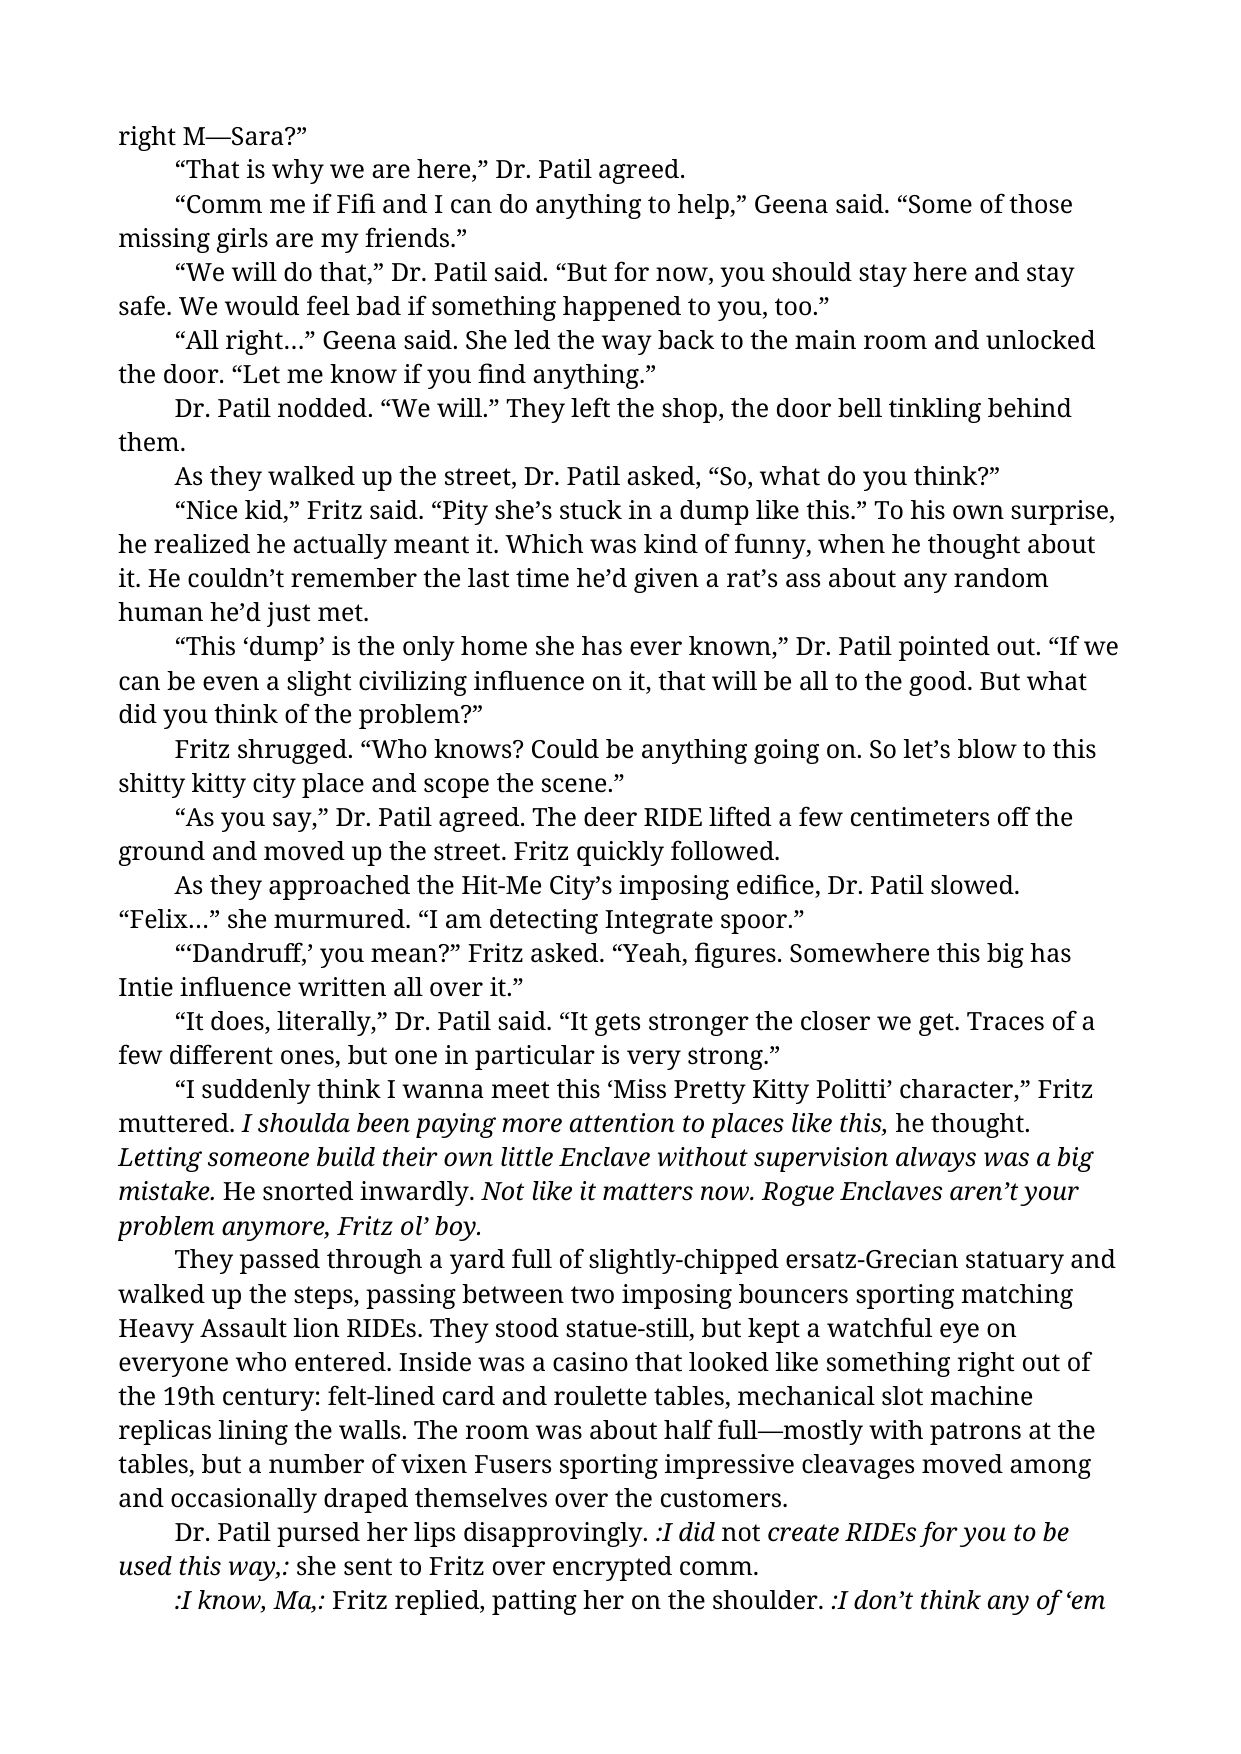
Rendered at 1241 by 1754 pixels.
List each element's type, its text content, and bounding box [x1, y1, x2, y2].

text As they approached the Hit-Me City’s imposing edifice, Dr. Patil slowed. “Felix…” she murmured. “I am detecting Integrate spoor.” [118, 867, 1122, 936]
text “‘Dandruff,’ you mean?” Fritz asked. “Yeah, figures. Somewhere this big has Intie influence written all over it.” [118, 936, 1122, 1004]
text “It does, literally,” Dr. Patil said. “It gets stronger the closer we get. Traces of a few different ones, but one in particular is very strong.” [118, 1004, 1122, 1072]
text As they walked up the street, Dr. Patil asked, “So, what do you think?” [118, 459, 1122, 493]
text right M—Sara?” [118, 118, 1122, 152]
text Fritz shrugged. “Who knows? Could be anything going on. So let’s blow to this shitty kitty city place and scope the scene.” [118, 731, 1122, 799]
text “That is why we are here,” Dr. Patil agreed. [118, 152, 1122, 186]
text “We will do that,” Dr. Patil said. “But for now, you should stay here and stay safe. We would feel bad if something happened to you, too.” [118, 254, 1122, 322]
text “Comm me if Fifi and I can do anything to help,” Geena said. “Some of those missing girls are my friends.” [118, 186, 1122, 254]
text “This ‘dump’ is the only home she has ever known,” Dr. Patil pointed out. “If we can be even a slight civilizing influence on it, that will be all to the good. But what did you think of the problem?” [118, 629, 1122, 731]
text Dr. Patil nodded. “We will.” They left the shop, the door bell tinkling behind them. [118, 391, 1122, 459]
text “Nice kid,” Fritz said. “Pity she’s stuck in a dump like this.” To his own surprise, he realized he actually meant it. Which was kind of funny, when he thought about it. He couldn’t remember the last time he’d given a rat’s ass about any random human he’d just met. [118, 493, 1122, 629]
text “As you say,” Dr. Patil agreed. The deer RIDE lifted a few centimeters off the ground and moved up the street. Fritz quickly followed. [118, 799, 1122, 867]
text :I know, Ma,: Fritz replied, patting her on the shoulder. :I don’t think any of ‘em [118, 1583, 1122, 1617]
text Dr. Patil pursed her lips disapprovingly. :I did not create RIDEs for you to be used this way,: she sent to Fritz over encrypted comm. [118, 1515, 1122, 1583]
text They passed through a yard full of slightly-chipped ersatz-Grecian statuary and walked up the steps, passing between two imposing bouncers sporting matching Heavy Assault lion RIDEs. They stood statue-still, but kept a watchful eye on everyone who entered. Inside was a casino that looked like something right out of the 19th century: felt-lined card and roulette tables, mechanical slot machine replicas lining the walls. The room was about half full—mostly with patrons at the tables, but a number of vixen Fusers sporting impressive cleavages moved among and occasionally draped themselves over the customers. [118, 1242, 1122, 1515]
text “All right…” Geena said. She led the way back to the main room and unlocked the door. “Let me know if you find anything.” [118, 322, 1122, 391]
text “I suddenly think I wanna meet this ‘Miss Pretty Kitty Politti’ character,” Fritz muttered. I shoulda been paying more attention to places like this, he thought. Letting someone build their own little Enclave without supervision always was a big mistake. He snorted inwardly. Not like it matters now. Rogue Enclaves aren’t your problem anymore, Fritz ol’ boy. [118, 1072, 1122, 1242]
